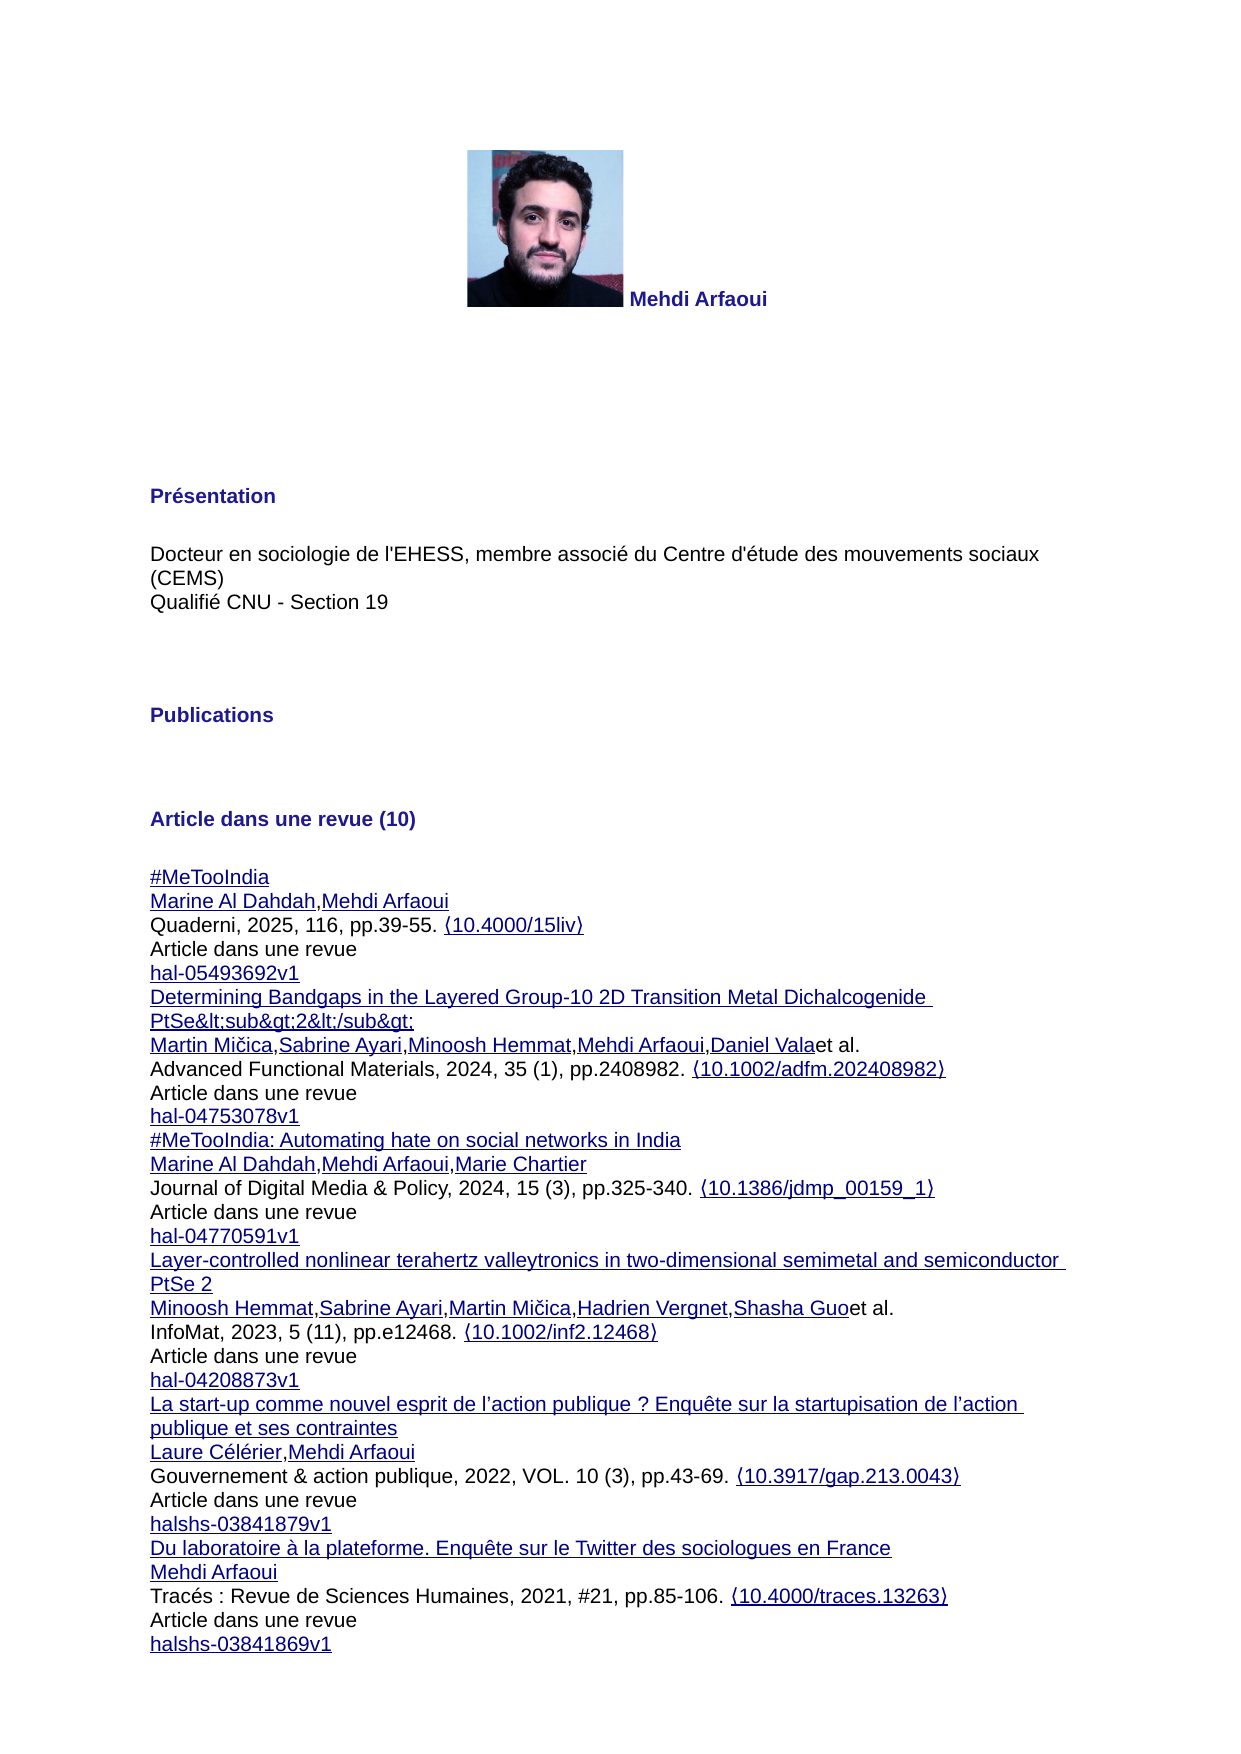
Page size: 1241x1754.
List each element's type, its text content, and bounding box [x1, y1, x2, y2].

subtitle Publications [150, 703, 1090, 727]
picture [467, 150, 624, 307]
subtitle Article dans une revue (10) [150, 806, 1090, 830]
subtitle Mehdi Arfaoui [150, 150, 1090, 311]
text Docteur en sociologie de l'EHESS, membre associé du Centre d'étude des mouvements sociaux (CEMS) [150, 542, 1090, 590]
table_cell Layer‐controlled nonlinear terahertz valleytronics in two‐dimensional semimetal and semiconductor PtSe 2 Minoosh Hemmat,Sabrine Ayari,Martin Mičica,Hadrien Vergnet,Shasha Guoet al. InfoMat, 2023, 5 (11), pp.e12468. ⟨10.1002/inf2.12468⟩ Article dans une revue hal-04208873v1 [150, 1248, 1090, 1392]
table_header #MeTooIndia Marine Al Dahdah,Mehdi Arfaoui Quaderni, 2025, 116, pp.39-55. ⟨10.4000/15liv⟩ Article dans une revue hal-05493692v1 [150, 865, 1090, 984]
table_cell Du laboratoire à la plateforme. Enquête sur le Twitter des sociologues en France Mehdi Arfaoui Tracés : Revue de Sciences Humaines, 2021, #21, pp.85-106. ⟨10.4000/traces.13263⟩ Article dans une revue halshs-03841869v1 [150, 1536, 1090, 1655]
table_cell #MeTooIndia: Automating hate on social networks in India Marine Al Dahdah,Mehdi Arfaoui,Marie Chartier Journal of Digital Media & Policy, 2024, 15 (3), pp.325-340. ⟨10.1386/jdmp_00159_1⟩ Article dans une revue hal-04770591v1 [150, 1128, 1090, 1248]
subtitle Présentation [150, 483, 1090, 507]
table_cell Determining Bandgaps in the Layered Group‐10 2D Transition Metal Dichalcogenide PtSe&lt;sub&gt;2&lt;/sub&gt; Martin Mičica,Sabrine Ayari,Minoosh Hemmat,Mehdi Arfaoui,Daniel Valaet al. Advanced Functional Materials, 2024, 35 (1), pp.2408982. ⟨10.1002/adfm.202408982⟩ Article dans une revue hal-04753078v1 [150, 985, 1090, 1128]
text Qualifié CNU - Section 19 [150, 590, 1090, 614]
table_cell La start-up comme nouvel esprit de l’action publique ? Enquête sur la startupisation de l’action publique et ses contraintes Laure Célérier,Mehdi Arfaoui Gouvernement & action publique, 2022, VOL. 10 (3), pp.43-69. ⟨10.3917/gap.213.0043⟩ Article dans une revue halshs-03841879v1 [150, 1392, 1090, 1536]
